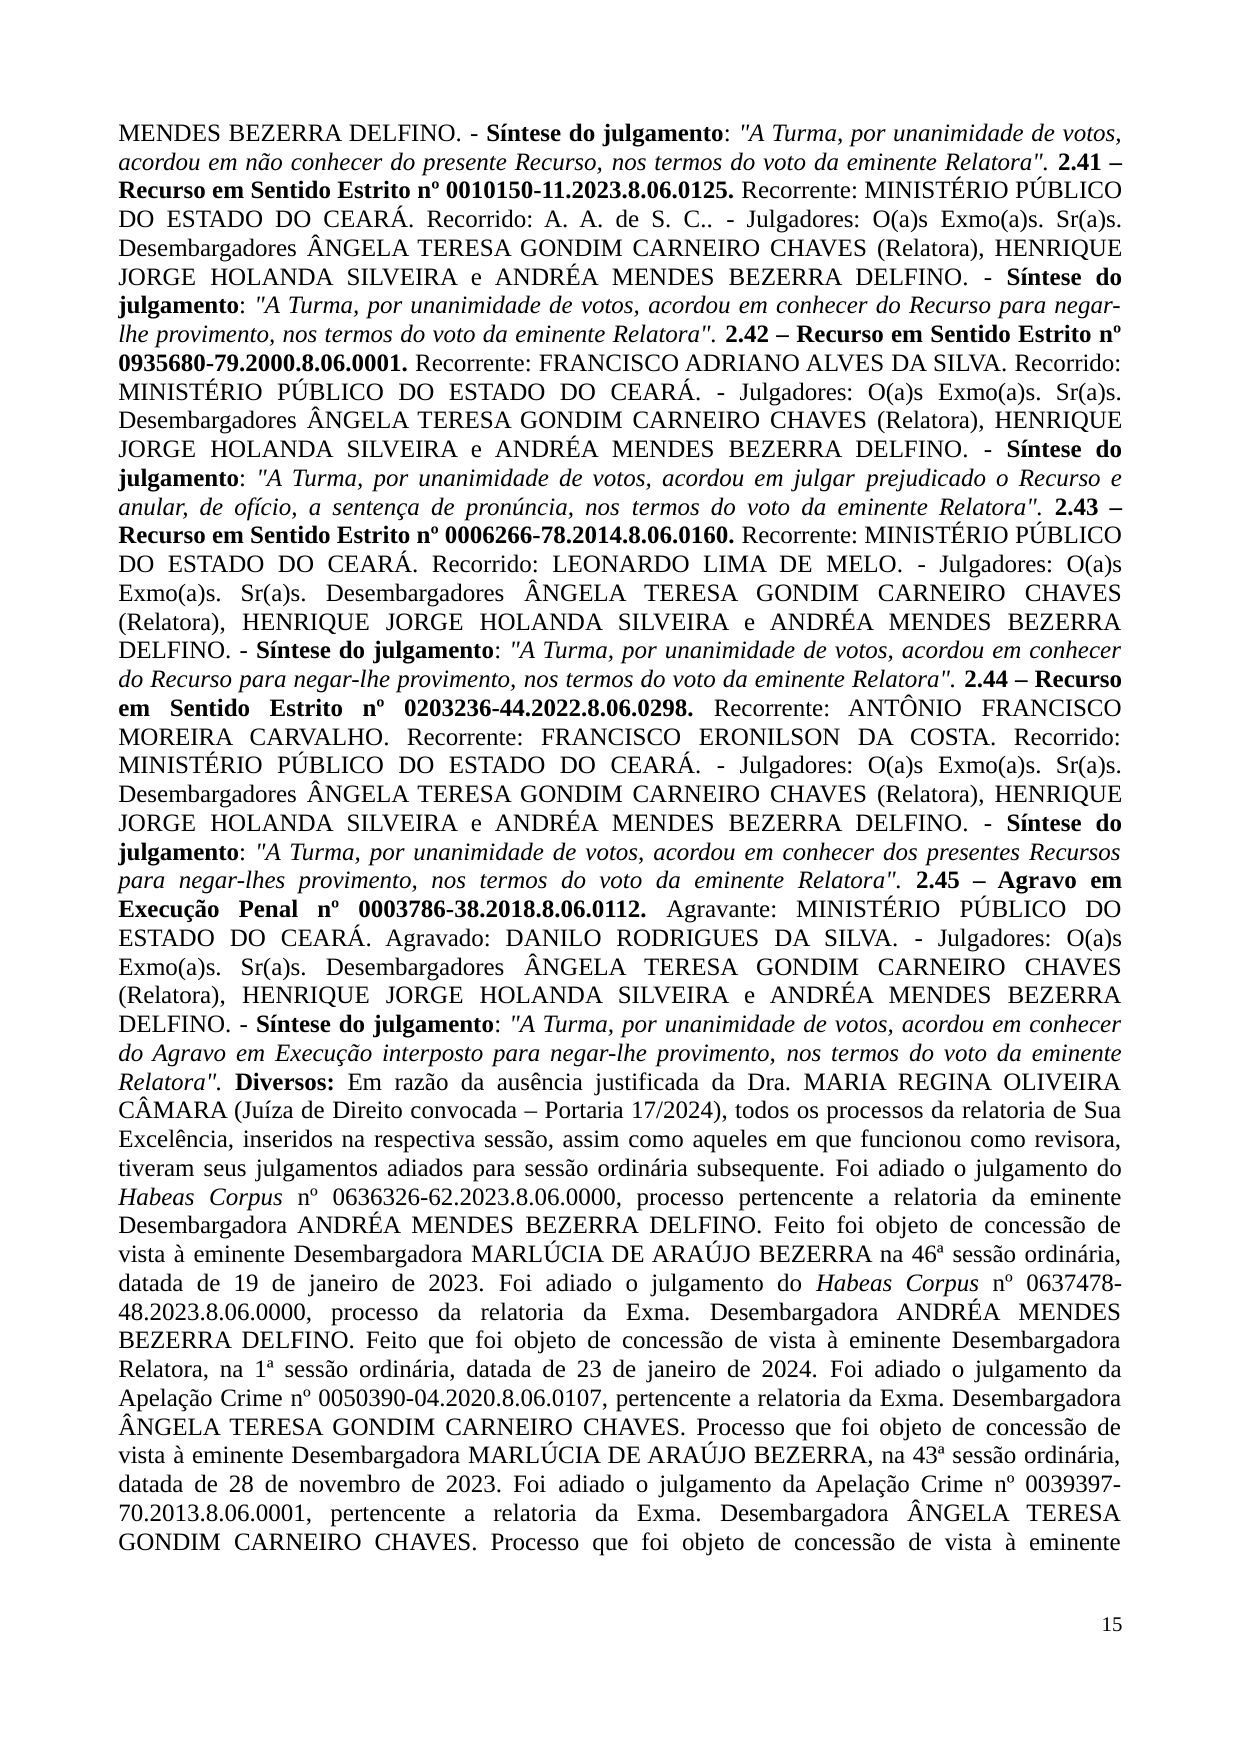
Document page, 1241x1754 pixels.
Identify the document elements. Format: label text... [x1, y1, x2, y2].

text MENDES BEZERRA DELFINO. - Síntese do julgamento: "A Turma, por unanimidade de votos, acordou em não conhecer do presente Recurso, nos termos do voto da eminente Relatora". 2.41 – Recurso em Sentido Estrito nº 0010150-11.2023.8.06.0125. Recorrente: MINISTÉRIO PÚBLICO DO ESTADO DO CEARÁ. Recorrido: A. A. de S. C.. - Julgadores: O(a)s Exmo(a)s. Sr(a)s. Desembargadores ÂNGELA TERESA GONDIM CARNEIRO CHAVES (Relatora), HENRIQUE JORGE HOLANDA SILVEIRA e ANDRÉA MENDES BEZERRA DELFINO. - Síntese do julgamento: "A Turma, por unanimidade de votos, acordou em conhecer do Recurso para negar-lhe provimento, nos termos do voto da eminente Relatora". 2.42 – Recurso em Sentido Estrito nº 0935680-79.2000.8.06.0001. Recorrente: FRANCISCO ADRIANO ALVES DA SILVA. Recorrido: MINISTÉRIO PÚBLICO DO ESTADO DO CEARÁ. - Julgadores: O(a)s Exmo(a)s. Sr(a)s. Desembargadores ÂNGELA TERESA GONDIM CARNEIRO CHAVES (Relatora), HENRIQUE JORGE HOLANDA SILVEIRA e ANDRÉA MENDES BEZERRA DELFINO. - Síntese do julgamento: "A Turma, por unanimidade de votos, acordou em julgar prejudicado o Recurso e anular, de ofício, a sentença de pronúncia, nos termos do voto da eminente Relatora". 2.43 – Recurso em Sentido Estrito nº 0006266-78.2014.8.06.0160. Recorrente: MINISTÉRIO PÚBLICO DO ESTADO DO CEARÁ. Recorrido: LEONARDO LIMA DE MELO. - Julgadores: O(a)s Exmo(a)s. Sr(a)s. Desembargadores ÂNGELA TERESA GONDIM CARNEIRO CHAVES (Relatora), HENRIQUE JORGE HOLANDA SILVEIRA e ANDRÉA MENDES BEZERRA DELFINO. - Síntese do julgamento: "A Turma, por unanimidade de votos, acordou em conhecer do Recurso para negar-lhe provimento, nos termos do voto da eminente Relatora". 2.44 – Recurso em Sentido Estrito nº 0203236-44.2022.8.06.0298. Recorrente: ANTÔNIO FRANCISCO MOREIRA CARVALHO. Recorrente: FRANCISCO ERONILSON DA COSTA. Recorrido: MINISTÉRIO PÚBLICO DO ESTADO DO CEARÁ. - Julgadores: O(a)s Exmo(a)s. Sr(a)s. Desembargadores ÂNGELA TERESA GONDIM CARNEIRO CHAVES (Relatora), HENRIQUE JORGE HOLANDA SILVEIRA e ANDRÉA MENDES BEZERRA DELFINO. - Síntese do julgamento: "A Turma, por unanimidade de votos, acordou em conhecer dos presentes Recursos para negar-lhes provimento, nos termos do voto da eminente Relatora". 2.45 – Agravo em Execução Penal nº 0003786-38.2018.8.06.0112. Agravante: MINISTÉRIO PÚBLICO DO ESTADO DO CEARÁ. Agravado: DANILO RODRIGUES DA SILVA. - Julgadores: O(a)s Exmo(a)s. Sr(a)s. Desembargadores ÂNGELA TERESA GONDIM CARNEIRO CHAVES (Relatora), HENRIQUE JORGE HOLANDA SILVEIRA e ANDRÉA MENDES BEZERRA DELFINO. - Síntese do julgamento: "A Turma, por unanimidade de votos, acordou em conhecer do Agravo em Execução interposto para negar-lhe provimento, nos termos do voto da eminente Relatora". Diversos: Em razão da ausência justificada da Dra. MARIA REGINA OLIVEIRA CÂMARA (Juíza de Direito convocada – Portaria 17/2024), todos os processos da relatoria de Sua Excelência, inseridos na respectiva sessão, assim como aqueles em que funcionou como revisora, tiveram seus julgamentos adiados para sessão ordinária subsequente. Foi adiado o julgamento do Habeas Corpus nº 0636326-62.2023.8.06.0000, processo pertencente a relatoria da eminente Desembargadora ANDRÉA MENDES BEZERRA DELFINO. Feito foi objeto de concessão de vista à eminente Desembargadora MARLÚCIA DE ARAÚJO BEZERRA na 46ª sessão ordinária, datada de 19 de janeiro de 2023. Foi adiado o julgamento do Habeas Corpus nº 0637478-48.2023.8.06.0000, processo da relatoria da Exma. Desembargadora ANDRÉA MENDES BEZERRA DELFINO. Feito que foi objeto de concessão de vista à eminente Desembargadora Relatora, na 1ª sessão ordinária, datada de 23 de janeiro de 2024. Foi adiado o julgamento da Apelação Crime nº 0050390-04.2020.8.06.0107, pertencente a relatoria da Exma. Desembargadora ÂNGELA TERESA GONDIM CARNEIRO CHAVES. Processo que foi objeto de concessão de vista à eminente Desembargadora MARLÚCIA DE ARAÚJO BEZERRA, na 43ª sessão ordinária, datada de 28 de novembro de 2023. Foi adiado o julgamento da Apelação Crime nº 0039397-70.2013.8.06.0001, pertencente a relatoria da Exma. Desembargadora ÂNGELA TERESA GONDIM CARNEIRO CHAVES. Processo que foi objeto de concessão de vista à eminente [118, 118, 1122, 1556]
